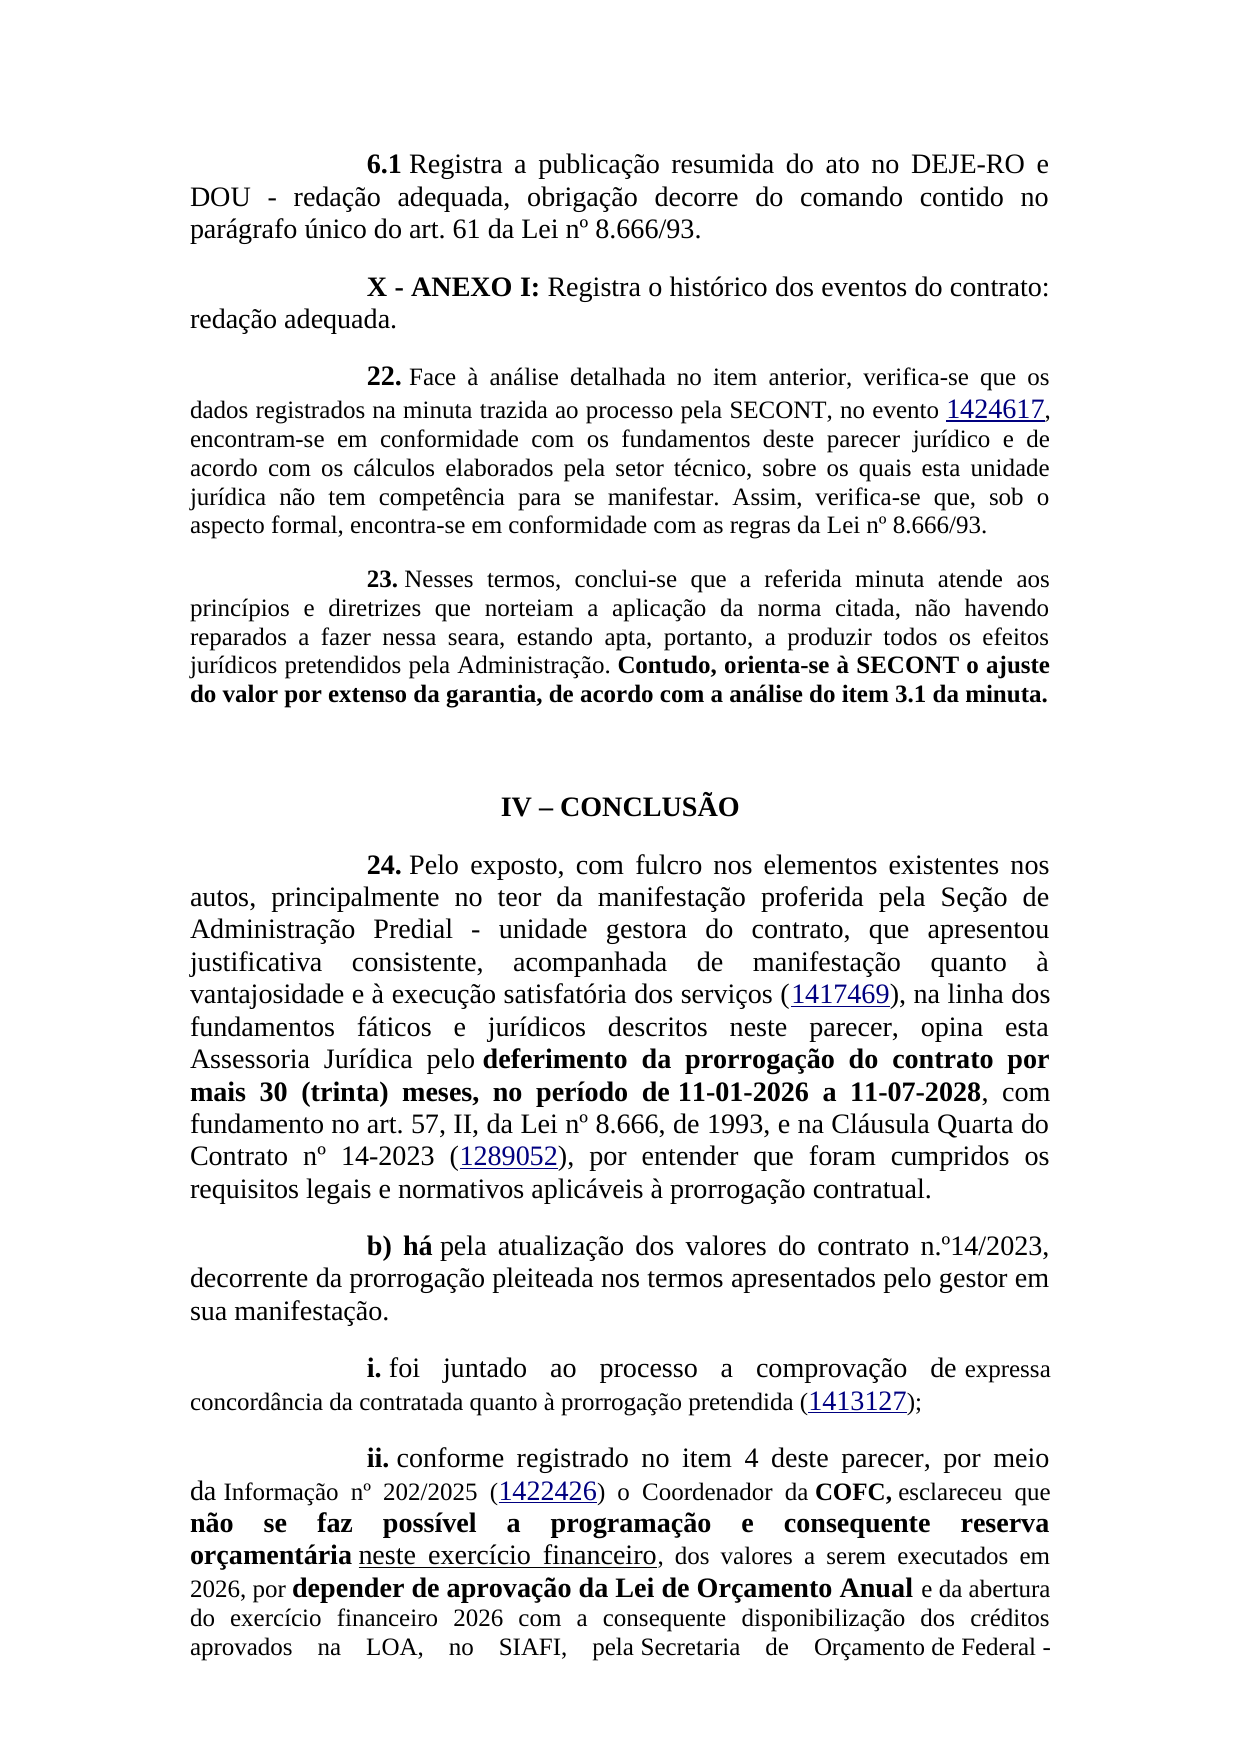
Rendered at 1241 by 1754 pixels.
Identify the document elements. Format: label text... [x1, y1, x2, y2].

text ii. conforme registrado no item 4 deste parecer, por meio da Informação nº 202/2025 (1422426) o Coordenador da COFC, esclareceu que não se faz possível a programação e consequente reserva orçamentária neste exercício financeiro, dos valores a serem executados em 2026, por depender de aprovação da Lei de Orçamento Anual e da abertura do exercício financeiro 2026 com a consequente disponibilização dos créditos aprovados na LOA, no SIAFI, pela Secretaria de Orçamento de Federal [190, 1441, 1051, 1661]
text IV – CONCLUSÃO [190, 790, 1051, 823]
text b) há pela atualização dos valores do contrato n.º14/2023, decorrente da prorrogação pleiteada nos termos apresentados pelo gestor em sua manifestação. [190, 1229, 1051, 1326]
text X - ANEXO I: Registra o histórico dos eventos do contrato: redação adequada. [190, 270, 1051, 334]
text 23. Nesses termos, conclui-se que a referida minuta atende aos princípios e diretrizes que norteiam a aplicação da norma citada, não havendo reparados a fazer nessa seara, estando apta, portanto, a produzir todos os efeitos jurídicos pretendidos pela Administração. Contudo, orienta-se à SECONT o ajuste do valor por extenso da garantia, de acordo com a análise do item 3.1 da minuta. [190, 564, 1051, 708]
text 24. Pelo exposto, com fulcro nos elementos existentes nos autos, principalmente no teor da manifestação proferida pela Seção de Administração Predial - unidade gestora do contrato, que apresentou justificativa consistente, acompanhada de manifestação quanto à vantajosidade e à execução satisfatória dos serviços (1417469), na linha dos fundamentos fáticos e jurídicos descritos neste parecer, opina esta Assessoria Jurídica pelo deferimento da prorrogação do contrato por mais 30 (trinta) meses, no período de 11-01-2026 a 11-07-2028, com fundamento no art. 57, II, da Lei nº 8.666, de 1993, e na Cláusula Quarta do Contrato nº 14-2023 (1289052), por entender que foram cumpridos os requisitos legais e normativos aplicáveis à prorrogação contratual. [190, 848, 1051, 1204]
text i. foi juntado ao processo a comprovação de expressa concordância da contratada quanto à prorrogação pretendida (​​​1413127); [190, 1351, 1051, 1416]
text 6.1 Registra a publicação resumida do ato no DEJE-RO e DOU - redação adequada, obrigação decorre do comando contido no parágrafo único do art. 61 da Lei nº 8.666/93. [190, 147, 1051, 245]
text 22. Face à análise detalhada no item anterior, verifica-se que os dados registrados na minuta trazida ao processo pela SECONT, no evento 1424617, encontram-se em conformidade com os fundamentos deste parecer jurídico e de acordo com os cálculos elaborados pela setor técnico, sobre os quais esta unidade jurídica não tem competência para se manifestar. Assim, verifica-se que, sob o aspecto formal, encontra-se em conformidade com as regras da Lei nº 8.666/93. [190, 359, 1051, 539]
